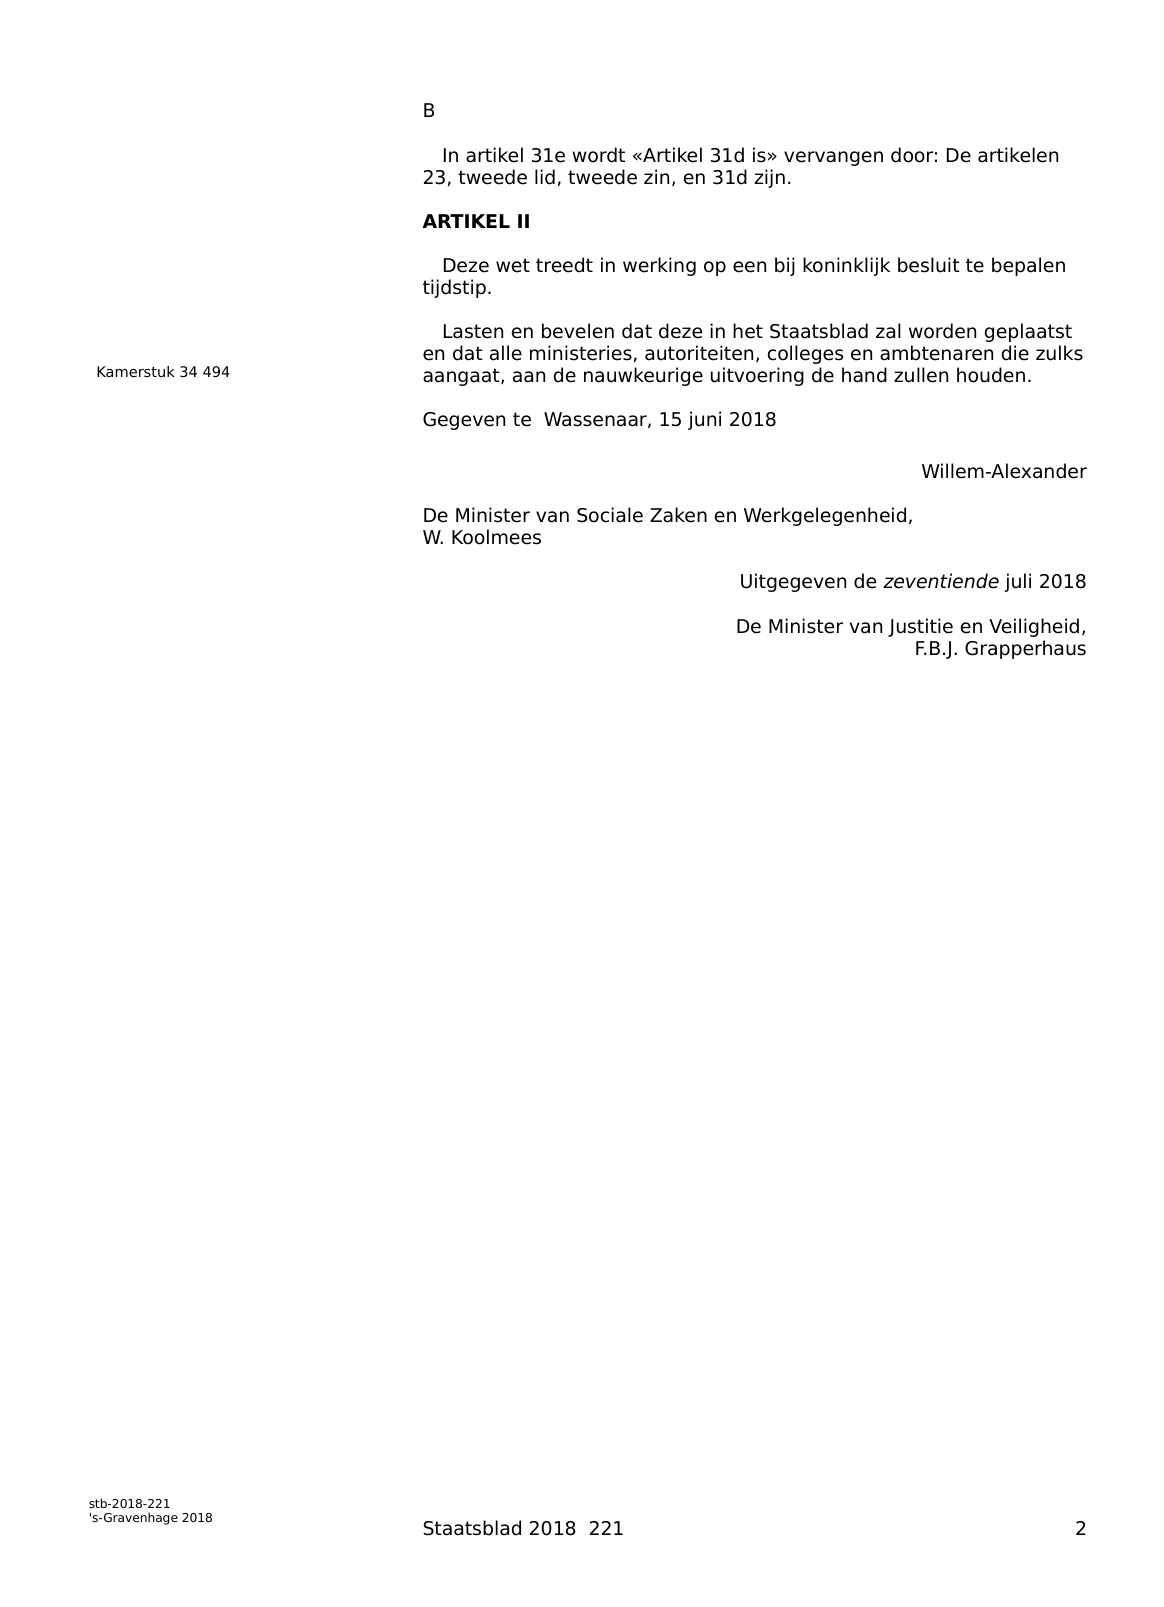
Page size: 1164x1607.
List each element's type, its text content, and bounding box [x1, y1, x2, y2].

text Lasten en bevelen dat deze in het Staatsblad zal worden geplaatst en dat alle ministeries, autoriteiten, colleges en ambtenaren die zulks aangaat, aan de nauwkeurige uitvoering de hand zullen houden. [422, 321, 1087, 387]
text B [422, 100, 1087, 122]
text In artikel 31e wordt «Artikel 31d is» vervangen door: De artikelen 23, tweede lid, tweede zin, en 31d zijn. [422, 144, 1087, 188]
text Uitgegeven de zeventiende juli 2018 [422, 571, 1087, 593]
text Gegeven te Wassenaar, 15 juni 2018 [422, 409, 1087, 431]
text Willem-Alexander [422, 461, 1087, 483]
text stb-2018-221 [88, 1497, 323, 1511]
text Kamerstuk 34 494 [77, 364, 396, 381]
text De Minister van Sociale Zaken en Werkgelegenheid, W. Koolmees [422, 505, 1087, 549]
text 's-Gravenhage 2018 [88, 1511, 323, 1525]
subtitle ARTIKEL II [422, 211, 1087, 233]
text Deze wet treedt in werking op een bij koninklijk besluit te bepalen tijdstip. [422, 255, 1087, 299]
text De Minister van Justitie en Veiligheid, F.B.J. Grapperhaus [422, 616, 1087, 659]
